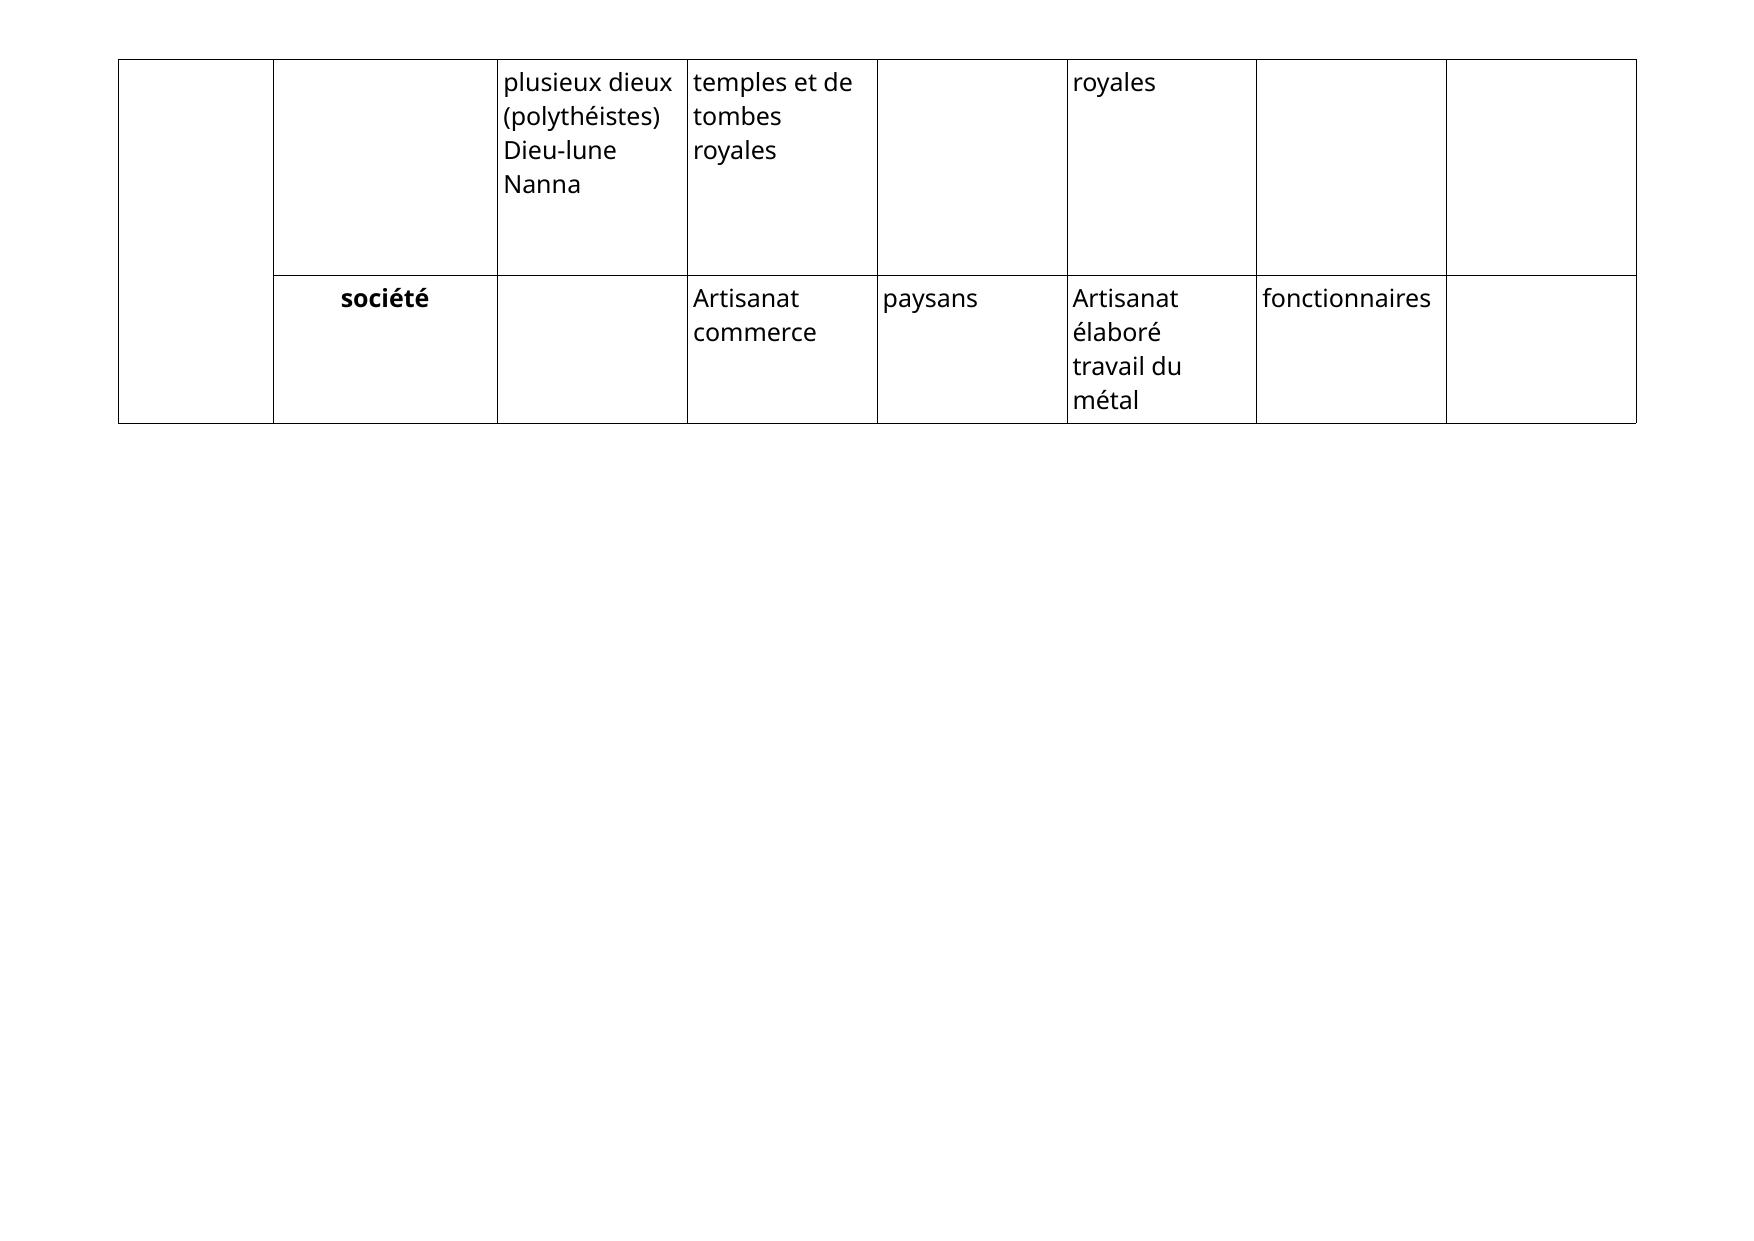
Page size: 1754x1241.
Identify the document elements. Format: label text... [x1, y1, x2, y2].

table_cell [498, 276, 687, 423]
table_cell Artisanat commerce [688, 276, 877, 423]
table_cell société [274, 276, 497, 423]
table_cell paysans [878, 276, 1067, 423]
table_cell Artisanat élaboré travail du métal [1068, 276, 1256, 423]
table_cell [1447, 276, 1636, 423]
table_cell [878, 60, 1067, 275]
table_cell temples et de tombes royales [688, 60, 877, 275]
table_cell plusieux dieux (polythéistes) Dieu-lune Nanna [498, 60, 687, 275]
table_cell [1257, 60, 1446, 275]
table_cell [119, 60, 273, 423]
table_cell [274, 60, 497, 275]
table_cell royales [1068, 60, 1256, 275]
table_cell [1447, 60, 1636, 275]
table_cell fonctionnaires [1257, 276, 1446, 423]
